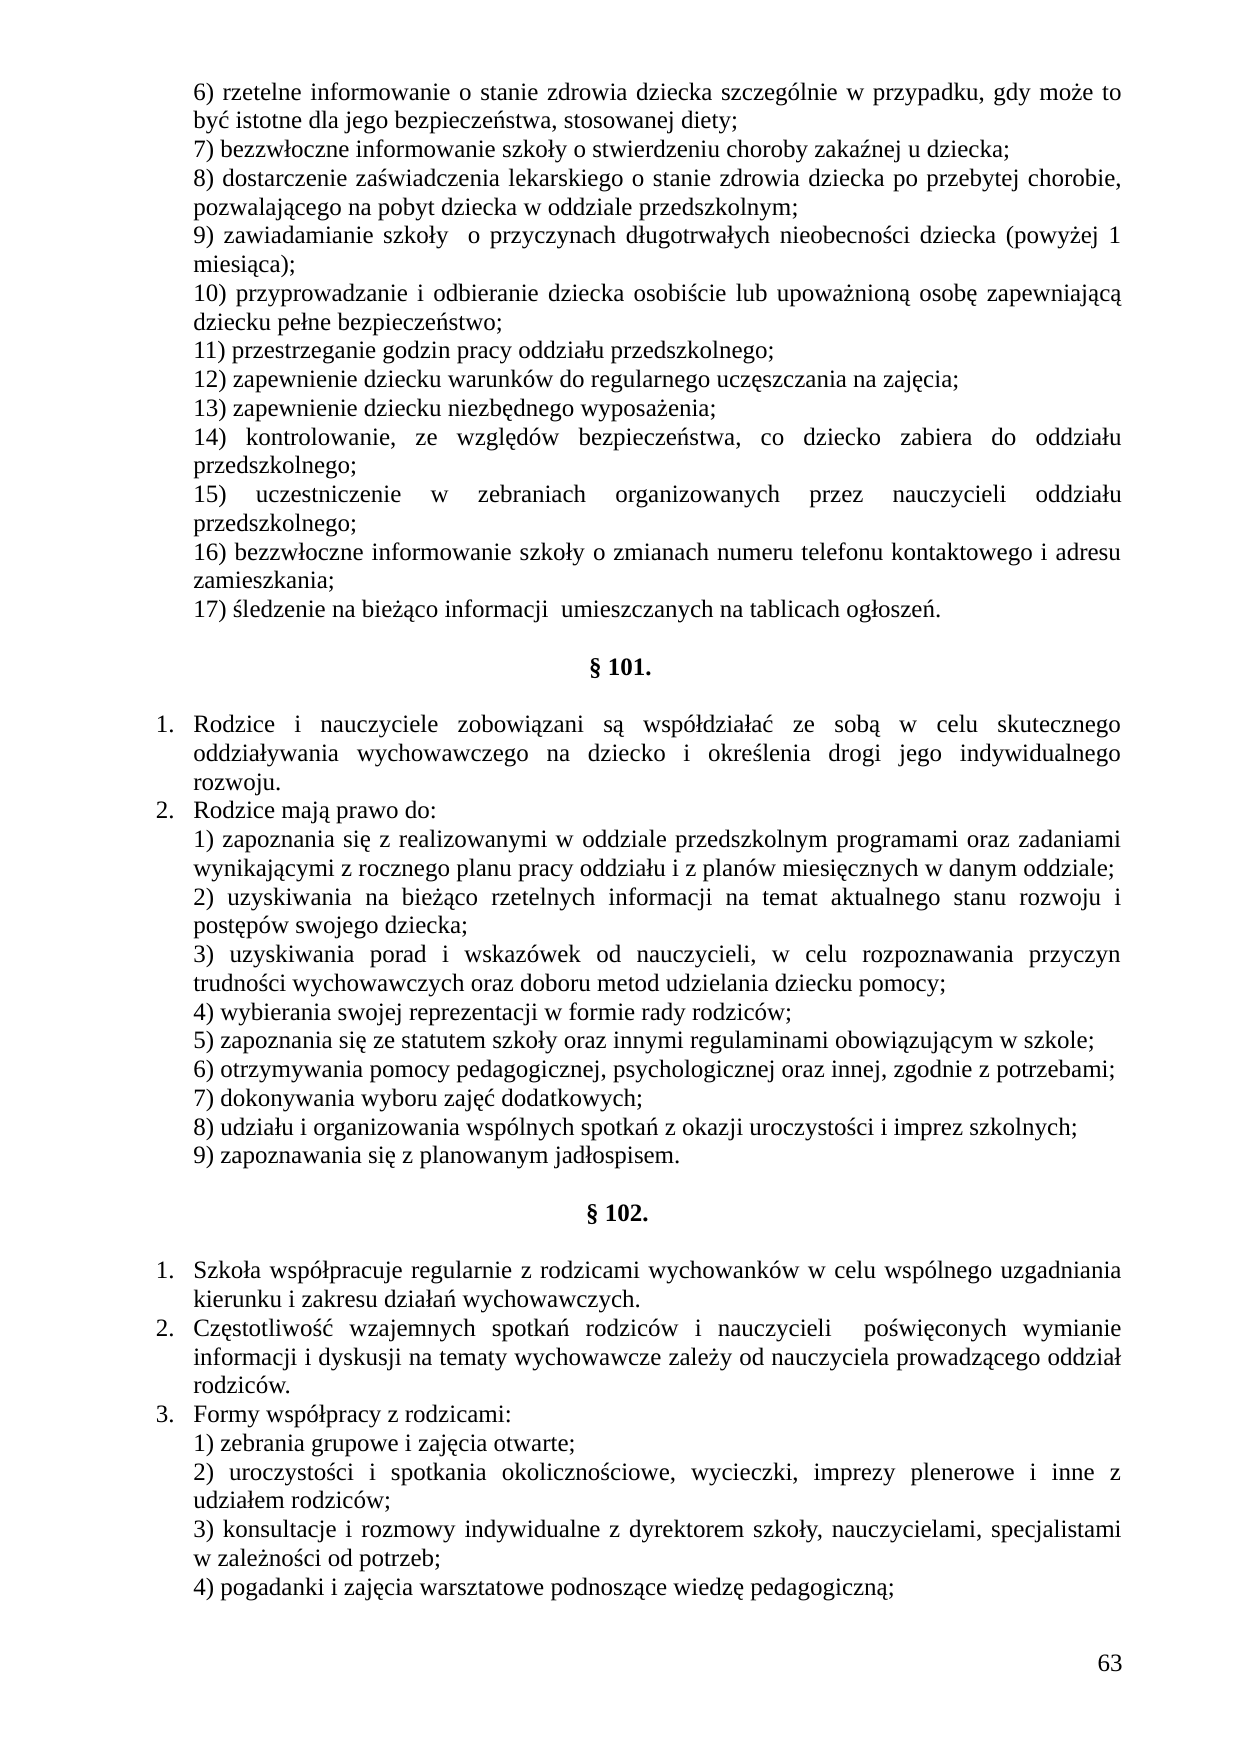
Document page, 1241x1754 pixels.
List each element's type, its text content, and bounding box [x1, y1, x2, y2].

list Formy współpracy z rodzicami: [156, 1399, 1122, 1428]
list 3) konsultacje i rozmowy indywidualne z dyrektorem szkoły, nauczycielami, specjalistami w zależności od potrzeb; [156, 1514, 1122, 1572]
list 10) przyprowadzanie i odbieranie dziecka osobiście lub upoważnioną osobę zapewniającą dziecku pełne bezpieczeństwo; [156, 278, 1122, 336]
list 5) zapoznania się ze statutem szkoły oraz innymi regulaminami obowiązującym w szkole; [156, 1026, 1122, 1054]
list Szkoła współpracuje regularnie z rodzicami wychowanków w celu wspólnego uzgadniania kierunku i zakresu działań wychowawczych. [156, 1256, 1122, 1313]
list 2) uzyskiwania na bieżąco rzetelnych informacji na temat aktualnego stanu rozwoju i postępów swojego dziecka; [156, 882, 1122, 939]
list 11) przestrzeganie godzin pracy oddziału przedszkolnego; [156, 336, 1122, 364]
list 9) zawiadamianie szkoły o przyczynach długotrwałych nieobecności dziecka (powyżej 1 miesiąca); [156, 221, 1122, 278]
list 15) uczestniczenie w zebraniach organizowanych przez nauczycieli oddziału przedszkolnego; [156, 479, 1122, 537]
list 16) bezzwłoczne informowanie szkoły o zmianach numeru telefonu kontaktowego i adresu zamieszkania; [156, 537, 1122, 594]
list 8) dostarczenie zaświadczenia lekarskiego o stanie zdrowia dziecka po przebytej chorobie, pozwalającego na pobyt dziecka w oddziale przedszkolnym; [156, 163, 1122, 221]
list 8) udziału i organizowania wspólnych spotkań z okazji uroczystości i imprez szkolnych; [156, 1112, 1122, 1141]
text § 102. [118, 1198, 1122, 1227]
list 4) wybierania swojej reprezentacji w formie rady rodziców; [156, 997, 1122, 1026]
list Częstotliwość wzajemnych spotkań rodziców i nauczycieli poświęconych wymianie informacji i dyskusji na tematy wychowawcze zależy od nauczyciela prowadzącego oddział rodziców. [156, 1313, 1122, 1399]
list 1) zebrania grupowe i zajęcia otwarte; [156, 1428, 1122, 1457]
text § 101. [118, 652, 1122, 681]
list 6) otrzymywania pomocy pedagogicznej, psychologicznej oraz innej, zgodnie z potrzebami; [156, 1054, 1122, 1083]
list Rodzice i nauczyciele zobowiązani są współdziałać ze sobą w celu skutecznego oddziaływania wychowawczego na dziecko i określenia drogi jego indywidualnego rozwoju. [156, 709, 1122, 796]
list 14) kontrolowanie, ze względów bezpieczeństwa, co dziecko zabiera do oddziału przedszkolnego; [156, 422, 1122, 479]
list 7) bezzwłoczne informowanie szkoły o stwierdzeniu choroby zakaźnej u dziecka; [156, 134, 1122, 163]
list 7) dokonywania wyboru zajęć dodatkowych; [156, 1083, 1122, 1112]
list 6) rzetelne informowanie o stanie zdrowia dziecka szczególnie w przypadku, gdy może to być istotne dla jego bezpieczeństwa, stosowanej diety; [156, 77, 1122, 134]
list 17) śledzenie na bieżąco informacji umieszczanych na tablicach ogłoszeń. [156, 594, 1122, 623]
list 2) uroczystości i spotkania okolicznościowe, wycieczki, imprezy plenerowe i inne z udziałem rodziców; [156, 1457, 1122, 1514]
list 1) zapoznania się z realizowanymi w oddziale przedszkolnym programami oraz zadaniami wynikającymi z rocznego planu pracy oddziału i z planów miesięcznych w danym oddziale; [156, 824, 1122, 882]
list 3) uzyskiwania porad i wskazówek od nauczycieli, w celu rozpoznawania przyczyn trudności wychowawczych oraz doboru metod udzielania dziecku pomocy; [156, 939, 1122, 997]
list 13) zapewnienie dziecku niezbędnego wyposażenia; [156, 393, 1122, 422]
list 9) zapoznawania się z planowanym jadłospisem. [156, 1141, 1122, 1169]
list 4) pogadanki i zajęcia warsztatowe podnoszące wiedzę pedagogiczną; [156, 1572, 1122, 1601]
list 12) zapewnienie dziecku warunków do regularnego uczęszczania na zajęcia; [156, 364, 1122, 393]
list Rodzice mają prawo do: [156, 796, 1122, 824]
